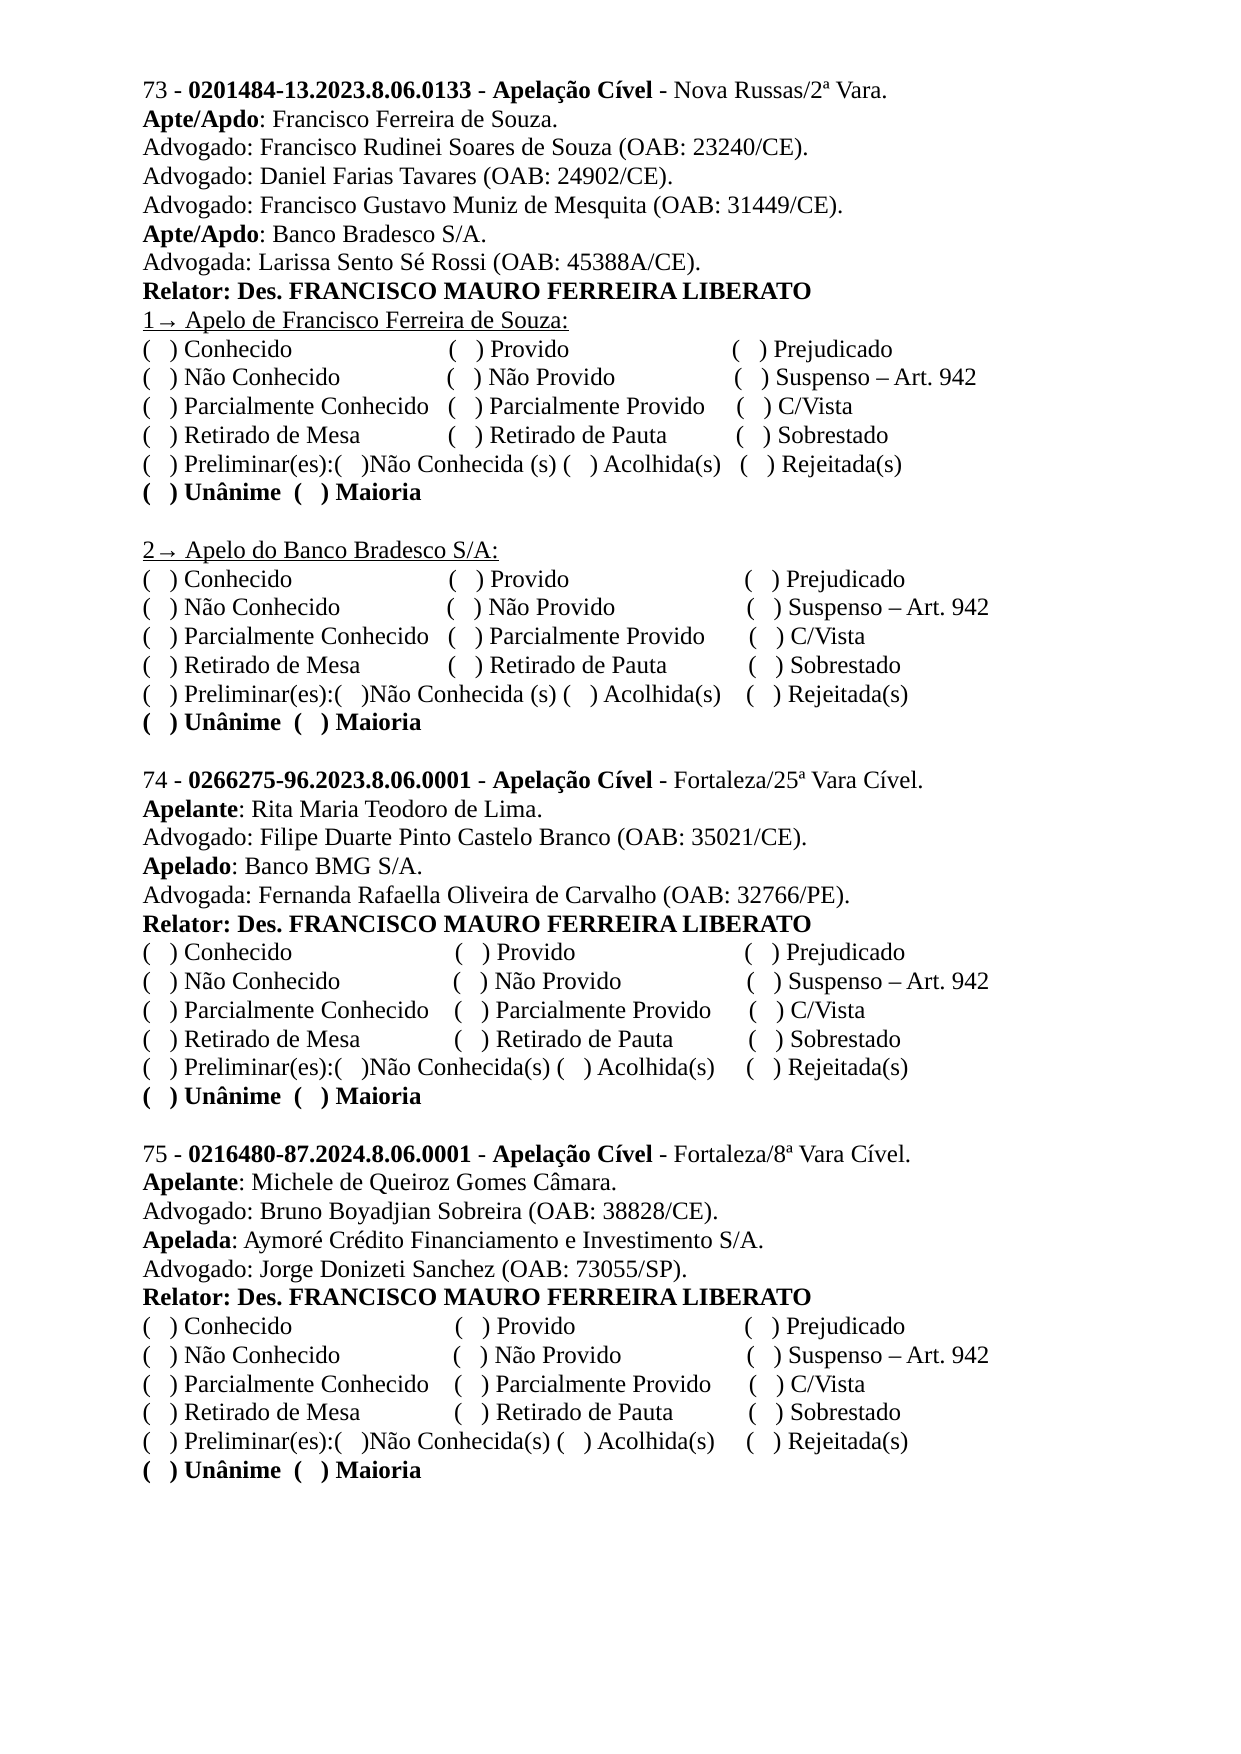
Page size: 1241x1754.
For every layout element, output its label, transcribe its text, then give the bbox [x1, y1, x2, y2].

text ( ) Conhecido ( ) Provido ( ) Prejudicado [142, 564, 1141, 592]
text ( ) Unânime ( ) Maioria [142, 1081, 1158, 1110]
text ( ) Não Conhecido ( ) Não Provido ( ) Suspenso – Art. 942 [142, 362, 1158, 391]
text 73 - 0201484-13.2023.8.06.0133 - Apelação Cível - Nova Russas/2ª Vara. [142, 75, 1141, 104]
text 75 - 0216480-87.2024.8.06.0001 - Apelação Cível - Fortaleza/8ª Vara Cível. [142, 1139, 1141, 1167]
text Relator: Des. FRANCISCO MAURO FERREIRA LIBERATO [142, 909, 1141, 937]
text Advogada: Larissa Sento Sé Rossi (OAB: 45388A/CE). [142, 247, 1141, 276]
text Apte/Apdo: Banco Bradesco S/A. [142, 219, 1141, 247]
text Relator: Des. FRANCISCO MAURO FERREIRA LIBERATO [142, 276, 1141, 305]
text ( ) Retirado de Mesa ( ) Retirado de Pauta ( ) Sobrestado [142, 650, 1158, 679]
text ( ) Preliminar(es):( )Não Conhecida (s) ( ) Acolhida(s) ( ) Rejeitada(s) [142, 679, 1158, 707]
text ( ) Não Conhecido ( ) Não Provido ( ) Suspenso – Art. 942 [142, 592, 1158, 621]
text ( ) Retirado de Mesa ( ) Retirado de Pauta ( ) Sobrestado [142, 420, 1158, 449]
text Advogado: Bruno Boyadjian Sobreira (OAB: 38828/CE). [142, 1196, 1141, 1225]
text Advogado: Francisco Rudinei Soares de Souza (OAB: 23240/CE). [142, 132, 1141, 161]
text Relator: Des. FRANCISCO MAURO FERREIRA LIBERATO [142, 1282, 1141, 1311]
text ( ) Parcialmente Conhecido ( ) Parcialmente Provido ( ) C/Vista [142, 995, 1158, 1024]
text ( ) Unânime ( ) Maioria [142, 707, 1158, 736]
text ( ) Unânime ( ) Maioria [142, 477, 1158, 506]
text 74 - 0266275-96.2023.8.06.0001 - Apelação Cível - Fortaleza/25ª Vara Cível. [142, 765, 1141, 794]
text ( ) Parcialmente Conhecido ( ) Parcialmente Provido ( ) C/Vista [142, 621, 1158, 650]
text Apelado: Banco BMG S/A. [142, 851, 1141, 880]
text Advogada: Fernanda Rafaella Oliveira de Carvalho (OAB: 32766/PE). [142, 880, 1141, 909]
text 1→ Apelo de Francisco Ferreira de Souza: [142, 305, 1141, 334]
text ( ) Preliminar(es):( )Não Conhecida(s) ( ) Acolhida(s) ( ) Rejeitada(s) [142, 1052, 1158, 1081]
text ( ) Não Conhecido ( ) Não Provido ( ) Suspenso – Art. 942 [142, 966, 1158, 995]
text Apelada: Aymoré Crédito Financiamento e Investimento S/A. [142, 1225, 1141, 1254]
text ( ) Parcialmente Conhecido ( ) Parcialmente Provido ( ) C/Vista [142, 1369, 1158, 1397]
text ( ) Preliminar(es):( )Não Conhecida (s) ( ) Acolhida(s) ( ) Rejeitada(s) [142, 449, 1158, 477]
text Apelante: Rita Maria Teodoro de Lima. [142, 794, 1141, 822]
text ( ) Preliminar(es):( )Não Conhecida(s) ( ) Acolhida(s) ( ) Rejeitada(s) [142, 1426, 1158, 1455]
text ( ) Retirado de Mesa ( ) Retirado de Pauta ( ) Sobrestado [142, 1397, 1158, 1426]
text ( ) Retirado de Mesa ( ) Retirado de Pauta ( ) Sobrestado [142, 1024, 1158, 1052]
text Apte/Apdo: Francisco Ferreira de Souza. [142, 104, 1141, 132]
text Advogado: Jorge Donizeti Sanchez (OAB: 73055/SP). [142, 1254, 1141, 1282]
text ( ) Parcialmente Conhecido ( ) Parcialmente Provido ( ) C/Vista [142, 391, 1158, 420]
text Apelante: Michele de Queiroz Gomes Câmara. [142, 1167, 1141, 1196]
text 2→ Apelo do Banco Bradesco S/A: [142, 535, 1141, 564]
text ( ) Conhecido ( ) Provido ( ) Prejudicado [142, 1311, 1141, 1340]
text Advogado: Daniel Farias Tavares (OAB: 24902/CE). [142, 161, 1141, 190]
text Advogado: Filipe Duarte Pinto Castelo Branco (OAB: 35021/CE). [142, 822, 1141, 851]
text ( ) Conhecido ( ) Provido ( ) Prejudicado [142, 334, 1141, 362]
text ( ) Não Conhecido ( ) Não Provido ( ) Suspenso – Art. 942 [142, 1340, 1158, 1369]
text ( ) Unânime ( ) Maioria [142, 1455, 1158, 1484]
text ( ) Conhecido ( ) Provido ( ) Prejudicado [142, 937, 1141, 966]
text Advogado: Francisco Gustavo Muniz de Mesquita (OAB: 31449/CE). [142, 190, 1141, 219]
